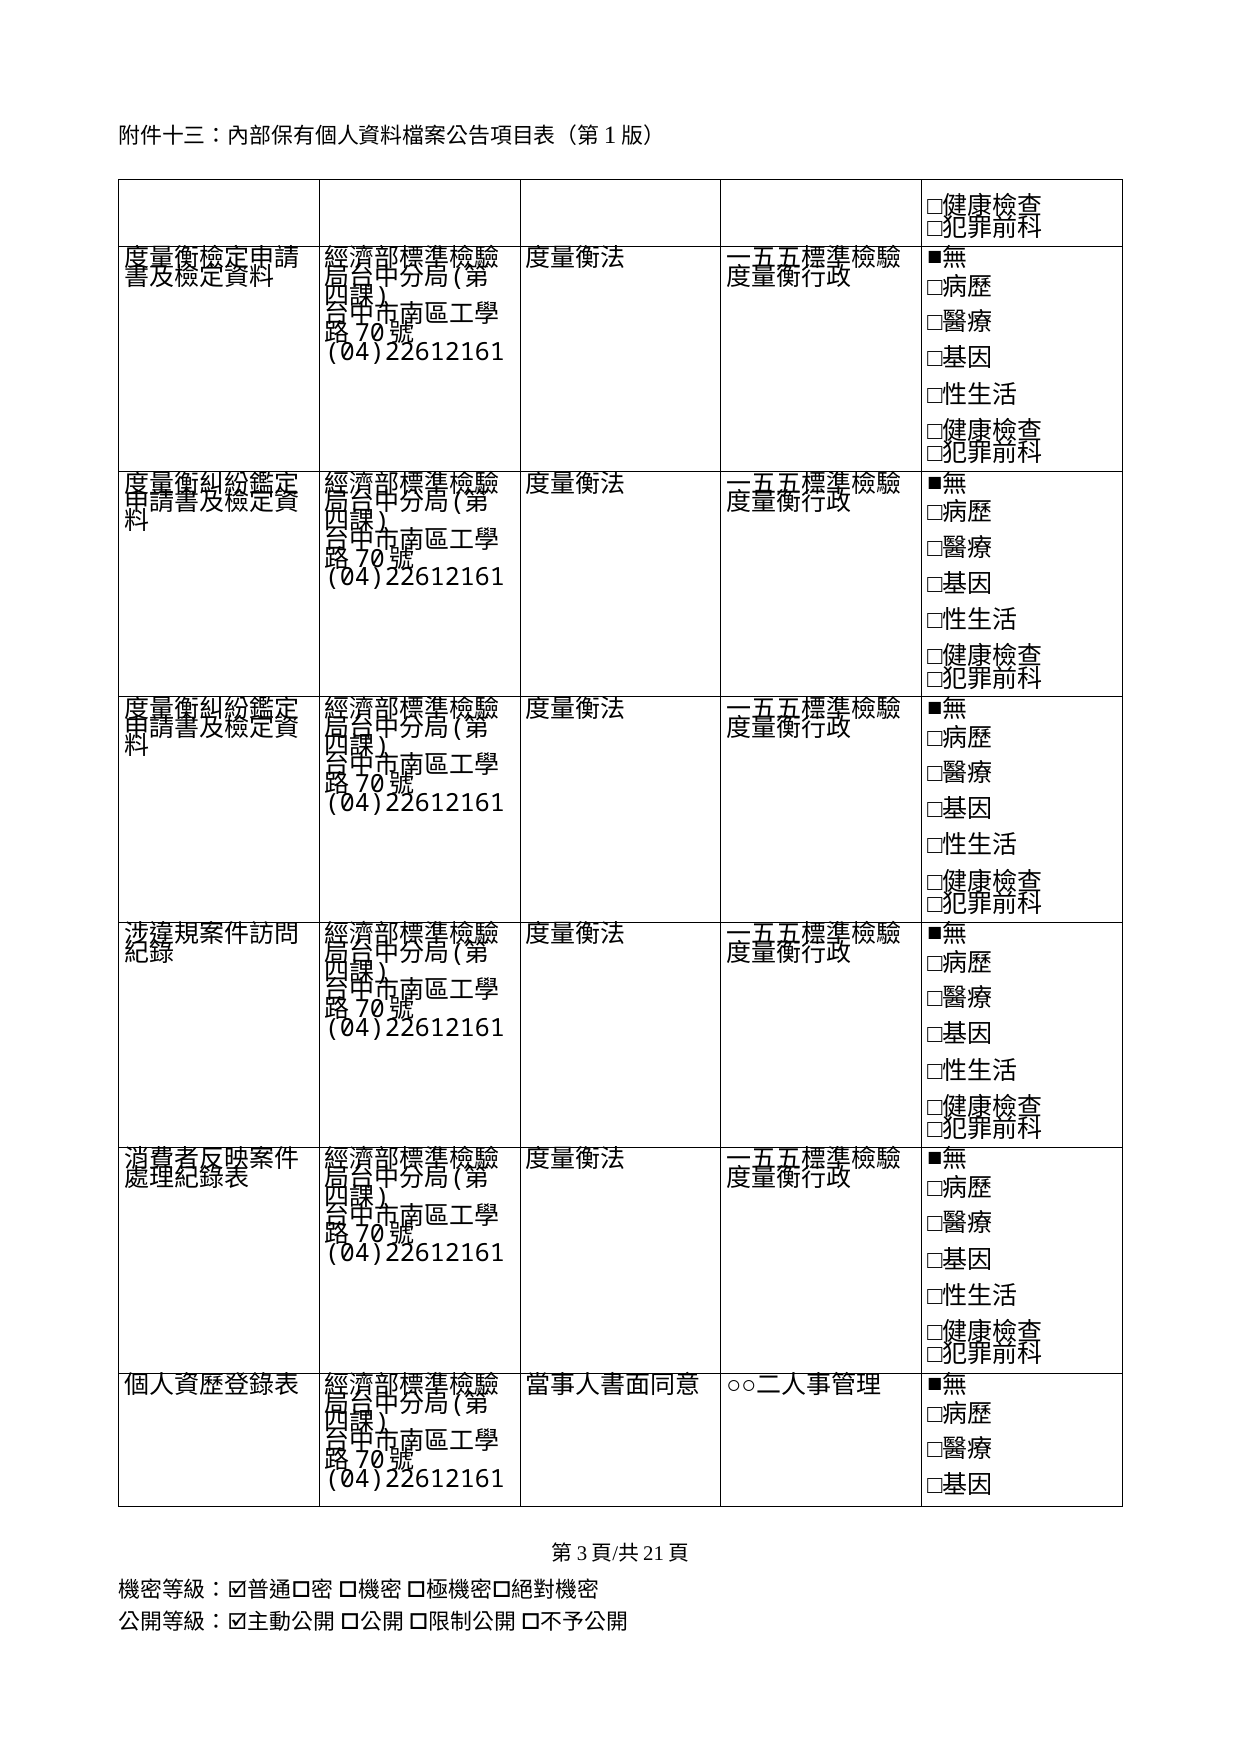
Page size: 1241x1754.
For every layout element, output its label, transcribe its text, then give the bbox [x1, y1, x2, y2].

table_cell 經濟部標準檢驗局台中分局(第四課) 台中市南區工學路70號(04)22612161 [320, 923, 520, 1147]
table_cell 度量衡糾紛鑑定申請書及檢定資料 [119, 697, 319, 922]
table_cell 度量衡法 [521, 923, 720, 1147]
table_cell 消費者反映案件處理紀錄表 [119, 1148, 319, 1372]
table_cell [721, 180, 921, 246]
table_cell 經濟部標準檢驗局台中分局(第四課) 台中市南區工學路70號(04)22612161 [320, 247, 520, 471]
table_cell 度量衡檢定申請書及檢定資料 [119, 247, 319, 471]
table_cell ○○二人事管理 [721, 1374, 921, 1506]
table_cell 經濟部標準檢驗局台中分局(第四課) 台中市南區工學路70號(04)22612161 [320, 1148, 520, 1372]
table_cell 度量衡法 [521, 247, 720, 471]
table_cell 度量衡糾紛鑑定申請書及檢定資料 [119, 472, 319, 696]
table_cell 當事人書面同意 [521, 1374, 720, 1506]
table_cell □健康檢查 □犯罪前科 [922, 180, 1122, 246]
table_cell ■無 □病歷 □醫療 □基因 [922, 1374, 1122, 1506]
table_cell [521, 180, 720, 246]
table_cell 經濟部標準檢驗局台中分局(第四課) 台中市南區工學路70號(04)22612161 [320, 472, 520, 696]
table_cell 一五五標準檢驗度量衡行政 [721, 923, 921, 1147]
table_cell 一五五標準檢驗度量衡行政 [721, 247, 921, 471]
table_cell 一五五標準檢驗度量衡行政 [721, 697, 921, 922]
table_cell 經濟部標準檢驗局台中分局(第四課) 台中市南區工學路70號(04)22612161 [320, 697, 520, 922]
table_cell ■無 □病歷 □醫療 □基因 □性生活 □健康檢查 □犯罪前科 [922, 923, 1122, 1147]
table_cell ■無 □病歷 □醫療 □基因 □性生活 □健康檢查 □犯罪前科 [922, 472, 1122, 696]
table_cell ■無 □病歷 □醫療 □基因 □性生活 □健康檢查 □犯罪前科 [922, 247, 1122, 471]
table_cell 度量衡法 [521, 697, 720, 922]
table_cell 經濟部標準檢驗局台中分局(第四課) 台中市南區工學路70號(04)22612161 [320, 1374, 520, 1506]
table_cell [320, 180, 520, 246]
table_cell 涉違規案件訪問紀錄 [119, 923, 319, 1147]
table_cell 一五五標準檢驗度量衡行政 [721, 1148, 921, 1372]
table_cell 一五五標準檢驗度量衡行政 [721, 472, 921, 696]
table_cell [119, 180, 319, 246]
table_cell ■無 □病歷 □醫療 □基因 □性生活 □健康檢查 □犯罪前科 [922, 1148, 1122, 1372]
table_cell ■無 □病歷 □醫療 □基因 □性生活 □健康檢查 □犯罪前科 [922, 697, 1122, 922]
table_cell 度量衡法 [521, 472, 720, 696]
table_cell 個人資歷登錄表 [119, 1374, 319, 1506]
table_cell 度量衡法 [521, 1148, 720, 1372]
